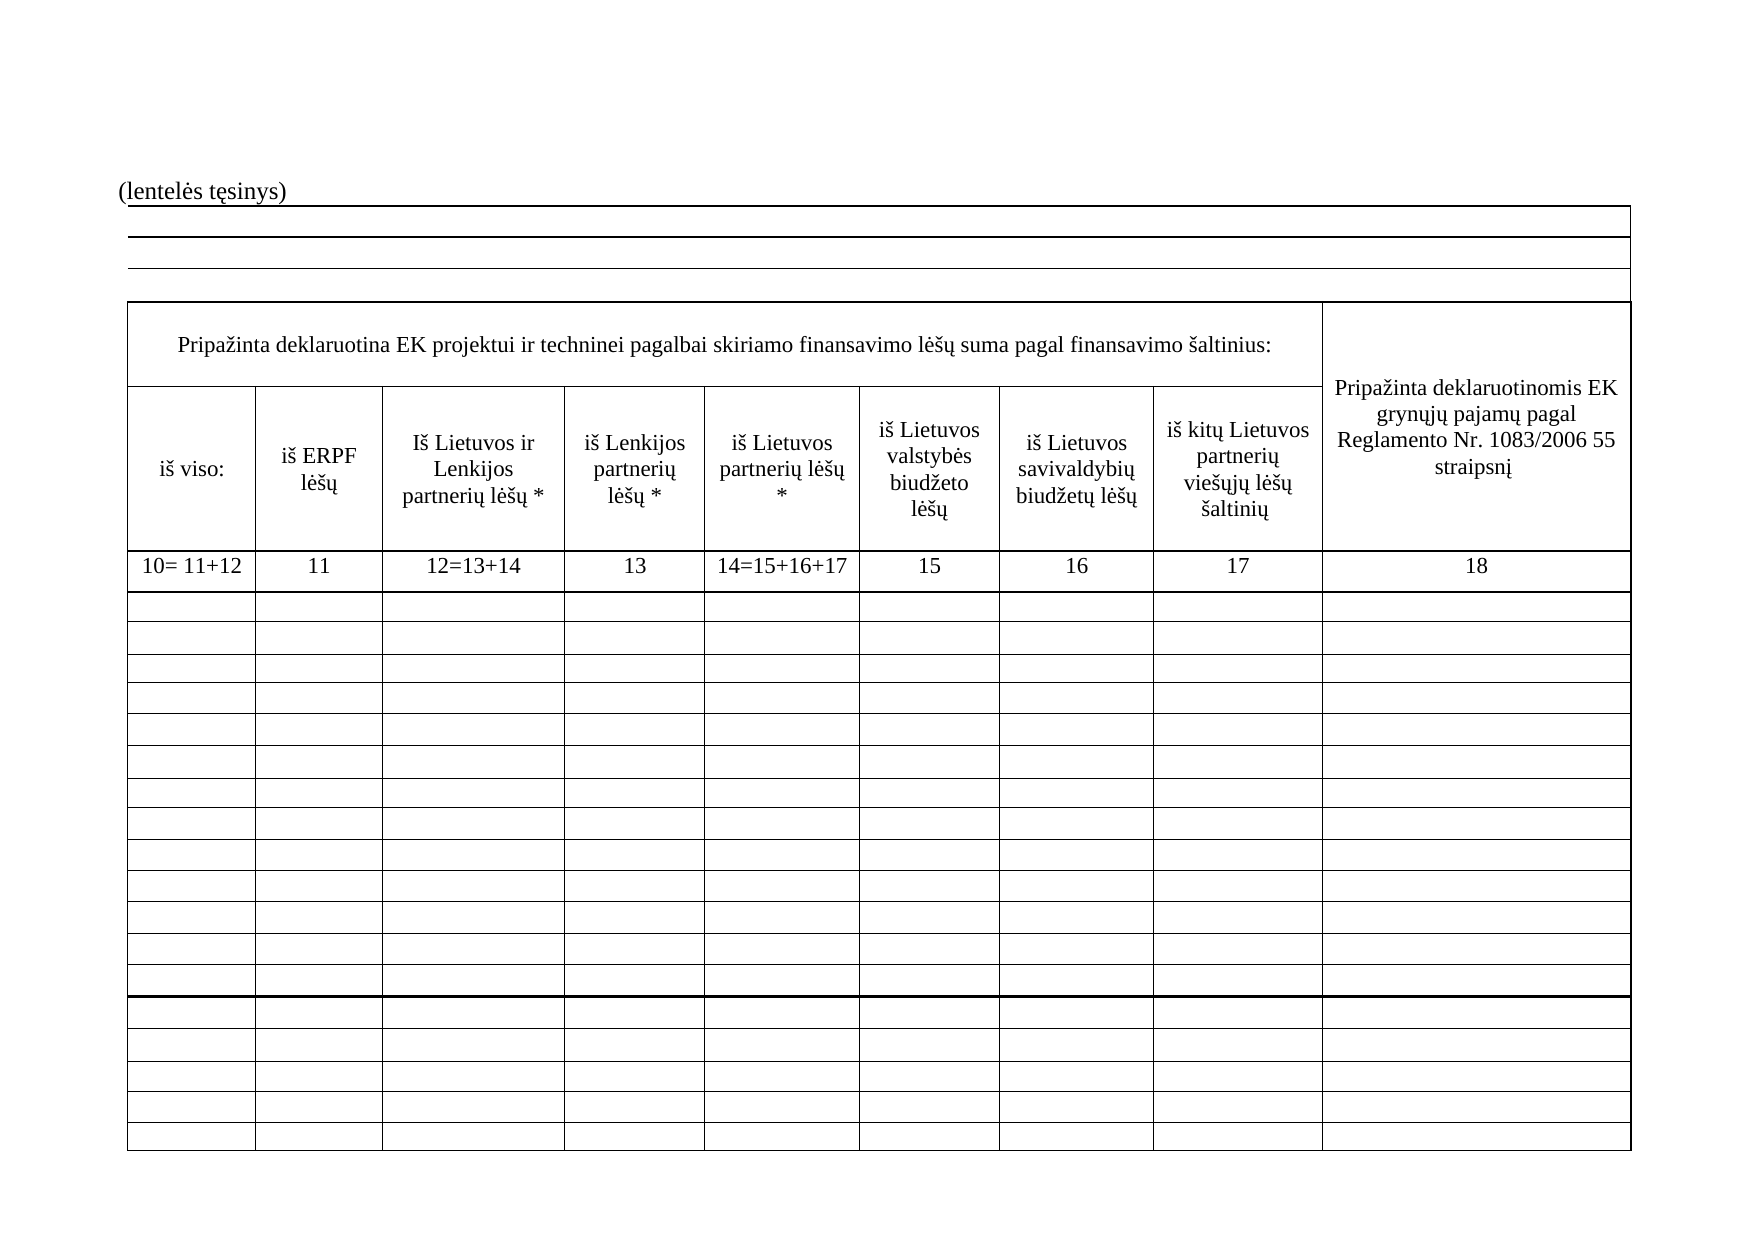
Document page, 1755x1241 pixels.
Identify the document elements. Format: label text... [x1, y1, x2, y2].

table_cell [1154, 1123, 1322, 1150]
table_cell iš kitų Lietuvos partnerių viešųjų lėšų šaltinių [1154, 387, 1322, 550]
table_cell [860, 1123, 999, 1150]
table_cell [1154, 593, 1322, 621]
table_cell [705, 683, 859, 713]
table_cell [383, 871, 564, 901]
table_cell [1000, 1123, 1153, 1150]
table_cell [860, 902, 999, 933]
table_cell [1000, 808, 1153, 838]
table_cell [565, 871, 704, 901]
table_cell Pripažinta deklaruotina EK projektui ir techninei pagalbai skiriamo finansavimo lėšų suma pagal finansavimo šaltinius: [128, 303, 1322, 386]
table_cell [1323, 714, 1630, 744]
table_cell [1154, 871, 1322, 901]
table_cell [256, 622, 382, 654]
table_cell [256, 934, 382, 964]
table_cell [565, 593, 704, 621]
table_cell [1323, 998, 1630, 1028]
table_cell [1323, 779, 1630, 807]
table_cell [1323, 1062, 1630, 1091]
table_cell Iš Lietuvos ir Lenkijos partnerių lėšų * [383, 387, 564, 550]
table_cell [128, 779, 255, 807]
table_cell 12=13+14 [383, 552, 564, 591]
table_cell [128, 934, 255, 964]
table_cell [705, 902, 859, 933]
table_cell [128, 965, 255, 995]
table_cell [705, 622, 859, 654]
table_cell [1323, 871, 1630, 901]
table_cell [1154, 655, 1322, 682]
table_cell [256, 1062, 382, 1091]
table_cell [383, 655, 564, 682]
table_cell [860, 655, 999, 682]
table_cell [383, 593, 564, 621]
table_cell [256, 746, 382, 777]
table_cell [860, 840, 999, 870]
table_cell [705, 998, 859, 1028]
table_cell [1000, 655, 1153, 682]
table_cell [383, 998, 564, 1028]
table_cell [128, 593, 255, 621]
table_cell [383, 1123, 564, 1150]
table_cell [1323, 683, 1630, 713]
table_cell [1323, 622, 1630, 654]
table_cell [1154, 998, 1322, 1028]
table_cell [256, 779, 382, 807]
table_cell [1000, 779, 1153, 807]
text (lentelės tęsinys) [118, 176, 1636, 205]
table_cell [256, 1123, 382, 1150]
table_cell [1000, 1092, 1153, 1122]
table_cell [565, 683, 704, 713]
table_cell [1323, 902, 1630, 933]
table_cell [565, 808, 704, 838]
table_cell iš Lietuvos partnerių lėšų * [705, 387, 859, 550]
table_cell [860, 622, 999, 654]
table_cell [383, 622, 564, 654]
table_cell [860, 746, 999, 777]
table_cell [383, 779, 564, 807]
table_cell [705, 655, 859, 682]
table_cell [705, 1092, 859, 1122]
table_cell [565, 1092, 704, 1122]
table_cell [256, 1092, 382, 1122]
table_cell [1323, 746, 1630, 777]
table_cell [128, 840, 255, 870]
table_cell [1000, 593, 1153, 621]
table_cell [128, 714, 255, 744]
table_cell [1000, 902, 1153, 933]
table_cell 16 [1000, 552, 1153, 591]
table_cell iš Lietuvos valstybės biudžeto lėšų [860, 387, 999, 550]
table_cell [383, 840, 564, 870]
table_cell [860, 779, 999, 807]
table_cell [1000, 840, 1153, 870]
table_cell [565, 779, 704, 807]
table_cell [860, 871, 999, 901]
table_cell [256, 683, 382, 713]
table_cell [565, 622, 704, 654]
table_cell [1154, 622, 1322, 654]
table_cell Pripažinta deklaruotinomis EK grynųjų pajamų pagal Reglamento Nr. 1083/2006 55 straipsnį [1323, 303, 1630, 550]
table_cell iš Lietuvos savivaldybių biudžetų lėšų [1000, 387, 1153, 550]
table_cell [860, 998, 999, 1028]
table_cell iš ERPF lėšų [256, 387, 382, 550]
table_cell [256, 998, 382, 1028]
table_cell 18 [1323, 552, 1630, 591]
table_header [128, 207, 1630, 236]
table_cell [1000, 1062, 1153, 1091]
table_cell [128, 808, 255, 838]
table_cell [1323, 840, 1630, 870]
table_cell [128, 269, 1630, 301]
table_cell [1000, 1029, 1153, 1061]
table_cell [128, 1029, 255, 1061]
table_cell [1323, 1123, 1630, 1150]
table_cell [705, 1029, 859, 1061]
table_cell [128, 746, 255, 777]
table_cell [860, 1029, 999, 1061]
table_cell 15 [860, 552, 999, 591]
table_cell [705, 965, 859, 995]
table_cell [705, 714, 859, 744]
table_cell [256, 840, 382, 870]
table_cell [1154, 714, 1322, 744]
table_cell [383, 1062, 564, 1091]
table_cell [1323, 593, 1630, 621]
table_cell [565, 714, 704, 744]
table_cell iš Lenkijos partnerių lėšų * [565, 387, 704, 550]
table_cell [256, 965, 382, 995]
table_cell [1154, 840, 1322, 870]
table_cell [383, 714, 564, 744]
table_cell [128, 1092, 255, 1122]
table_cell [565, 655, 704, 682]
table_cell [1323, 965, 1630, 995]
table_cell [565, 934, 704, 964]
table_cell [705, 746, 859, 777]
table_cell [1323, 1092, 1630, 1122]
table_cell [1000, 934, 1153, 964]
table_cell [860, 714, 999, 744]
table_cell [1154, 746, 1322, 777]
table_cell [128, 902, 255, 933]
table_cell [1000, 622, 1153, 654]
table_cell [1323, 655, 1630, 682]
table_cell [1323, 808, 1630, 838]
table_cell [565, 746, 704, 777]
table_cell [383, 746, 564, 777]
table_cell [128, 655, 255, 682]
table_cell [1154, 808, 1322, 838]
table_cell iš viso: [128, 387, 255, 550]
table_cell [1000, 683, 1153, 713]
table_cell [705, 1123, 859, 1150]
table_cell [1000, 746, 1153, 777]
table_cell [860, 965, 999, 995]
table_cell [565, 965, 704, 995]
table_cell [1323, 934, 1630, 964]
table_cell [256, 714, 382, 744]
table_cell [1154, 779, 1322, 807]
table_cell [705, 779, 859, 807]
table_cell [383, 808, 564, 838]
table_cell [1154, 683, 1322, 713]
table_cell [1323, 1029, 1630, 1061]
table_cell [383, 683, 564, 713]
table_cell [128, 622, 255, 654]
table_cell [128, 871, 255, 901]
table_cell [860, 934, 999, 964]
table_cell [705, 808, 859, 838]
table_cell [383, 1092, 564, 1122]
table_cell [383, 934, 564, 964]
table_cell [383, 1029, 564, 1061]
table_cell [565, 998, 704, 1028]
table_cell [565, 1029, 704, 1061]
table_cell [1154, 934, 1322, 964]
table_cell [256, 655, 382, 682]
table_cell [1154, 1029, 1322, 1061]
table_cell [565, 840, 704, 870]
table_cell [1154, 1062, 1322, 1091]
table_cell [705, 871, 859, 901]
table_cell [1000, 965, 1153, 995]
table_cell [128, 1062, 255, 1091]
table_cell [128, 998, 255, 1028]
table_cell [1154, 1092, 1322, 1122]
table_cell [383, 965, 564, 995]
table_cell 14=15+16+17 [705, 552, 859, 591]
table_cell [705, 934, 859, 964]
table_cell [860, 808, 999, 838]
table_cell [256, 1029, 382, 1061]
table_cell [860, 593, 999, 621]
table_cell [128, 238, 1630, 268]
table_cell [1000, 998, 1153, 1028]
table_cell [256, 808, 382, 838]
table_cell [860, 1092, 999, 1122]
table_cell 17 [1154, 552, 1322, 591]
table_cell [565, 1123, 704, 1150]
table_cell [128, 1123, 255, 1150]
table_cell 10= 11+12 [128, 552, 255, 591]
table_cell [860, 1062, 999, 1091]
table_cell [256, 871, 382, 901]
table_cell [256, 593, 382, 621]
table_cell [1000, 714, 1153, 744]
table_cell [705, 593, 859, 621]
table_cell [1154, 902, 1322, 933]
table_cell [705, 840, 859, 870]
table_cell [1154, 965, 1322, 995]
table_cell [256, 902, 382, 933]
table_cell [128, 683, 255, 713]
table_cell [860, 683, 999, 713]
table_cell [383, 902, 564, 933]
table_cell 13 [565, 552, 704, 591]
table_cell [565, 902, 704, 933]
table_cell 11 [256, 552, 382, 591]
table_cell [565, 1062, 704, 1091]
table_cell [705, 1062, 859, 1091]
table_cell [1000, 871, 1153, 901]
